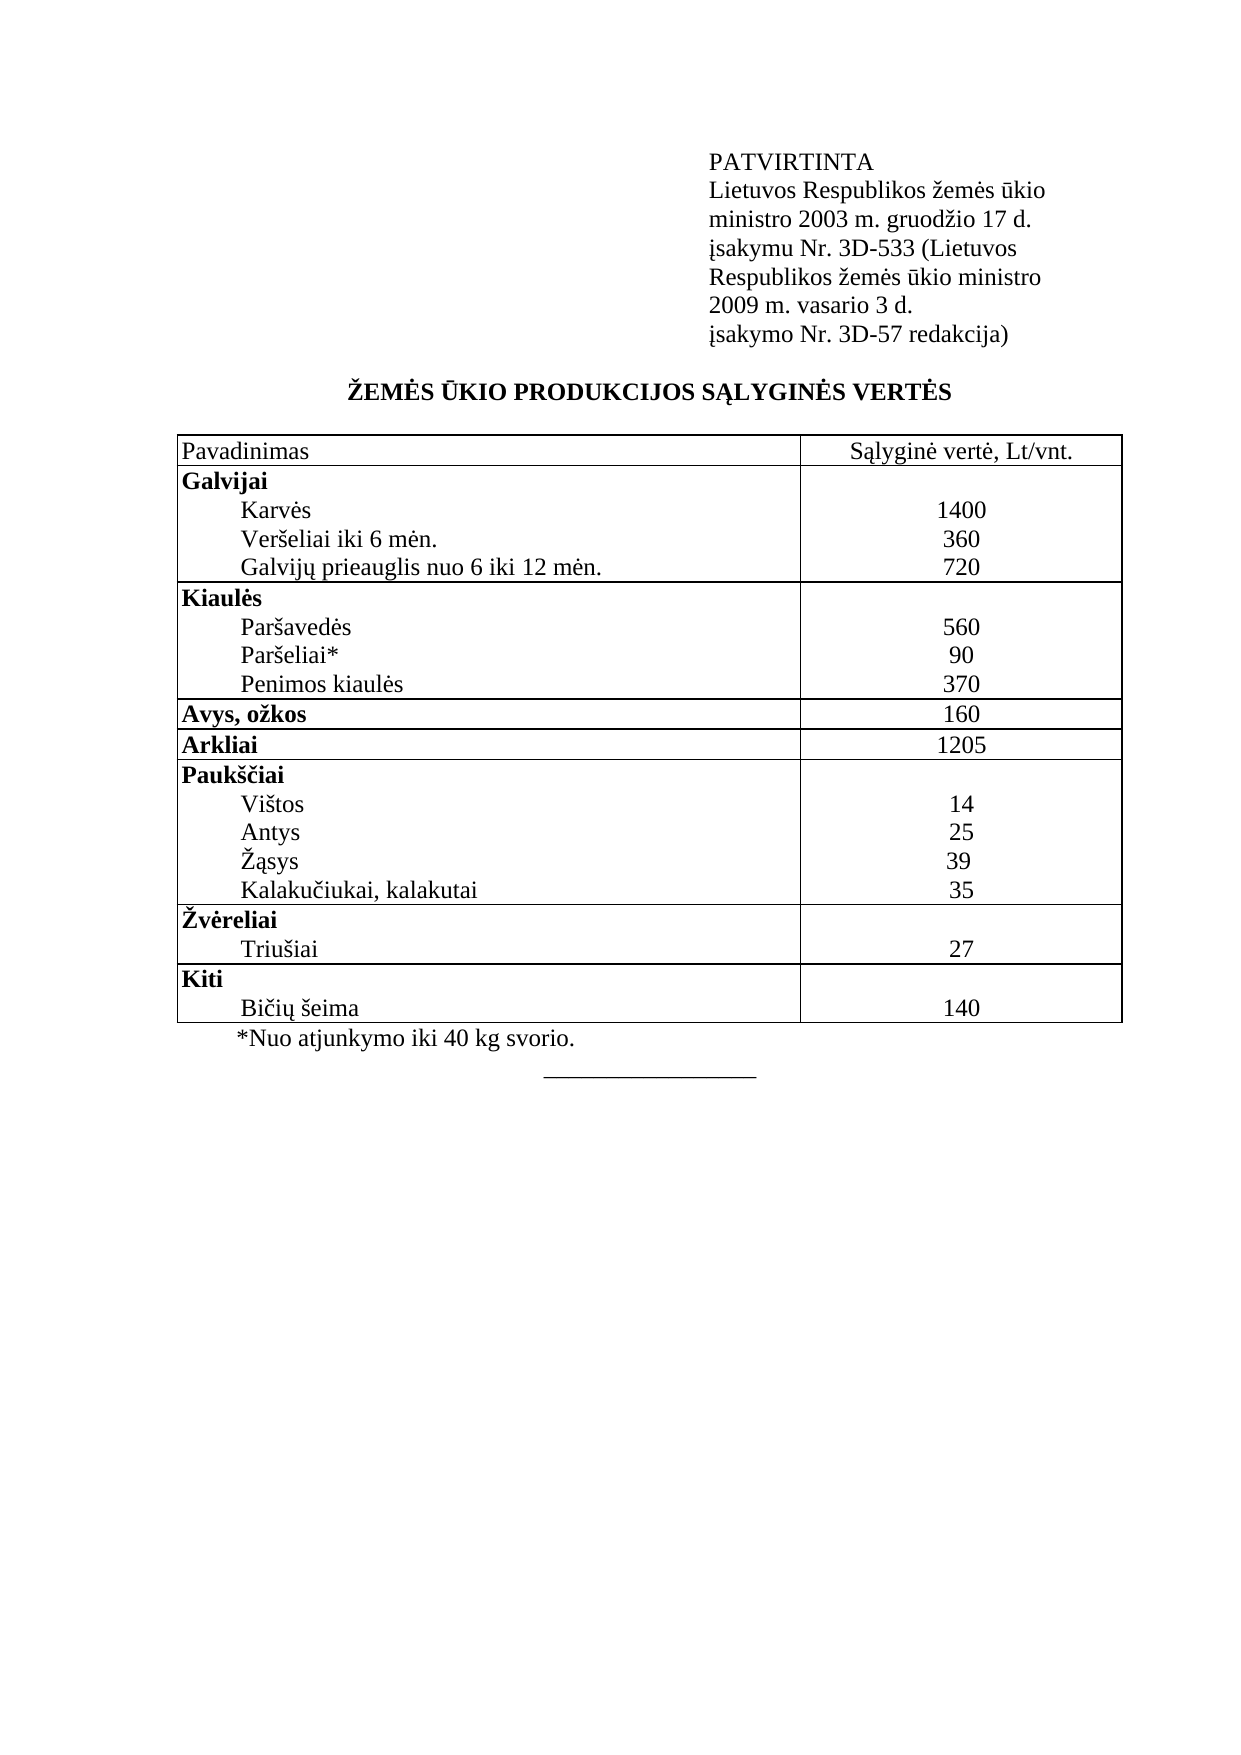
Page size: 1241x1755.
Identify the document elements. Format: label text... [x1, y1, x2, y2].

text ŽEMĖS ŪKIO PRODUKCIJOS SĄLYGINĖS VERTĖS [177, 377, 1122, 406]
table_cell 27 [801, 934, 1121, 963]
table_cell 560 [801, 612, 1121, 640]
table_cell 370 [801, 669, 1121, 698]
table_cell [801, 965, 1121, 993]
table_cell Avys, ožkos [178, 700, 800, 728]
table_cell Veršeliai iki 6 mėn. [178, 524, 800, 552]
text _________________ [177, 1052, 1122, 1081]
table_cell Kiti [178, 965, 800, 993]
table_cell Galvijų prieauglis nuo 6 iki 12 mėn. [178, 553, 800, 581]
text Respublikos žemės ūkio ministro [177, 262, 1122, 291]
text *Nuo atjunkymo iki 40 kg svorio. [177, 1023, 1122, 1052]
table_cell [801, 466, 1121, 495]
table_cell 720 [801, 553, 1121, 581]
table_cell Galvijai [178, 466, 800, 495]
table_cell 140 [801, 993, 1121, 1022]
table_cell [801, 760, 1121, 789]
table_cell [801, 905, 1121, 934]
table_cell 1400 [801, 495, 1121, 524]
table_header Sąlyginė vertė, Lt/vnt. [801, 436, 1121, 465]
table_cell Arkliai [178, 730, 800, 758]
table_cell Triušiai [178, 934, 800, 963]
table_cell 160 [801, 700, 1121, 728]
text Lietuvos Respublikos žemės ūkio [177, 176, 1122, 204]
text įsakymu Nr. 3D-533 (Lietuvos [177, 233, 1122, 262]
table_cell Paršeliai* [178, 640, 800, 669]
table_cell Kiaulės [178, 583, 800, 612]
table_cell 39 [801, 846, 1121, 875]
table_cell Karvės [178, 495, 800, 524]
table_cell Žąsys [178, 846, 800, 875]
table_cell Paukščiai [178, 760, 800, 789]
table_header Pavadinimas [178, 436, 800, 465]
table_cell Penimos kiaulės [178, 669, 800, 698]
table_cell [801, 583, 1121, 612]
table_cell Kalakučiukai, kalakutai [178, 875, 800, 904]
table_cell 1205 [801, 730, 1121, 758]
table_cell Bičių šeima [178, 993, 800, 1022]
table_cell 14 [801, 789, 1121, 817]
table_cell Paršavedės [178, 612, 800, 640]
table_cell 35 [801, 875, 1121, 904]
table_cell 25 [801, 818, 1121, 846]
table_cell 360 [801, 524, 1121, 552]
table_cell Žvėreliai [178, 905, 800, 934]
table_cell Antys [178, 818, 800, 846]
text PATVIRTINTA [177, 147, 1122, 176]
text 2009 m. vasario 3 d. [177, 291, 1122, 319]
text įsakymo Nr. 3D-57 redakcija) [177, 319, 1122, 348]
table_cell Vištos [178, 789, 800, 817]
text ministro 2003 m. gruodžio 17 d. [177, 204, 1122, 233]
table_cell 90 [801, 640, 1121, 669]
